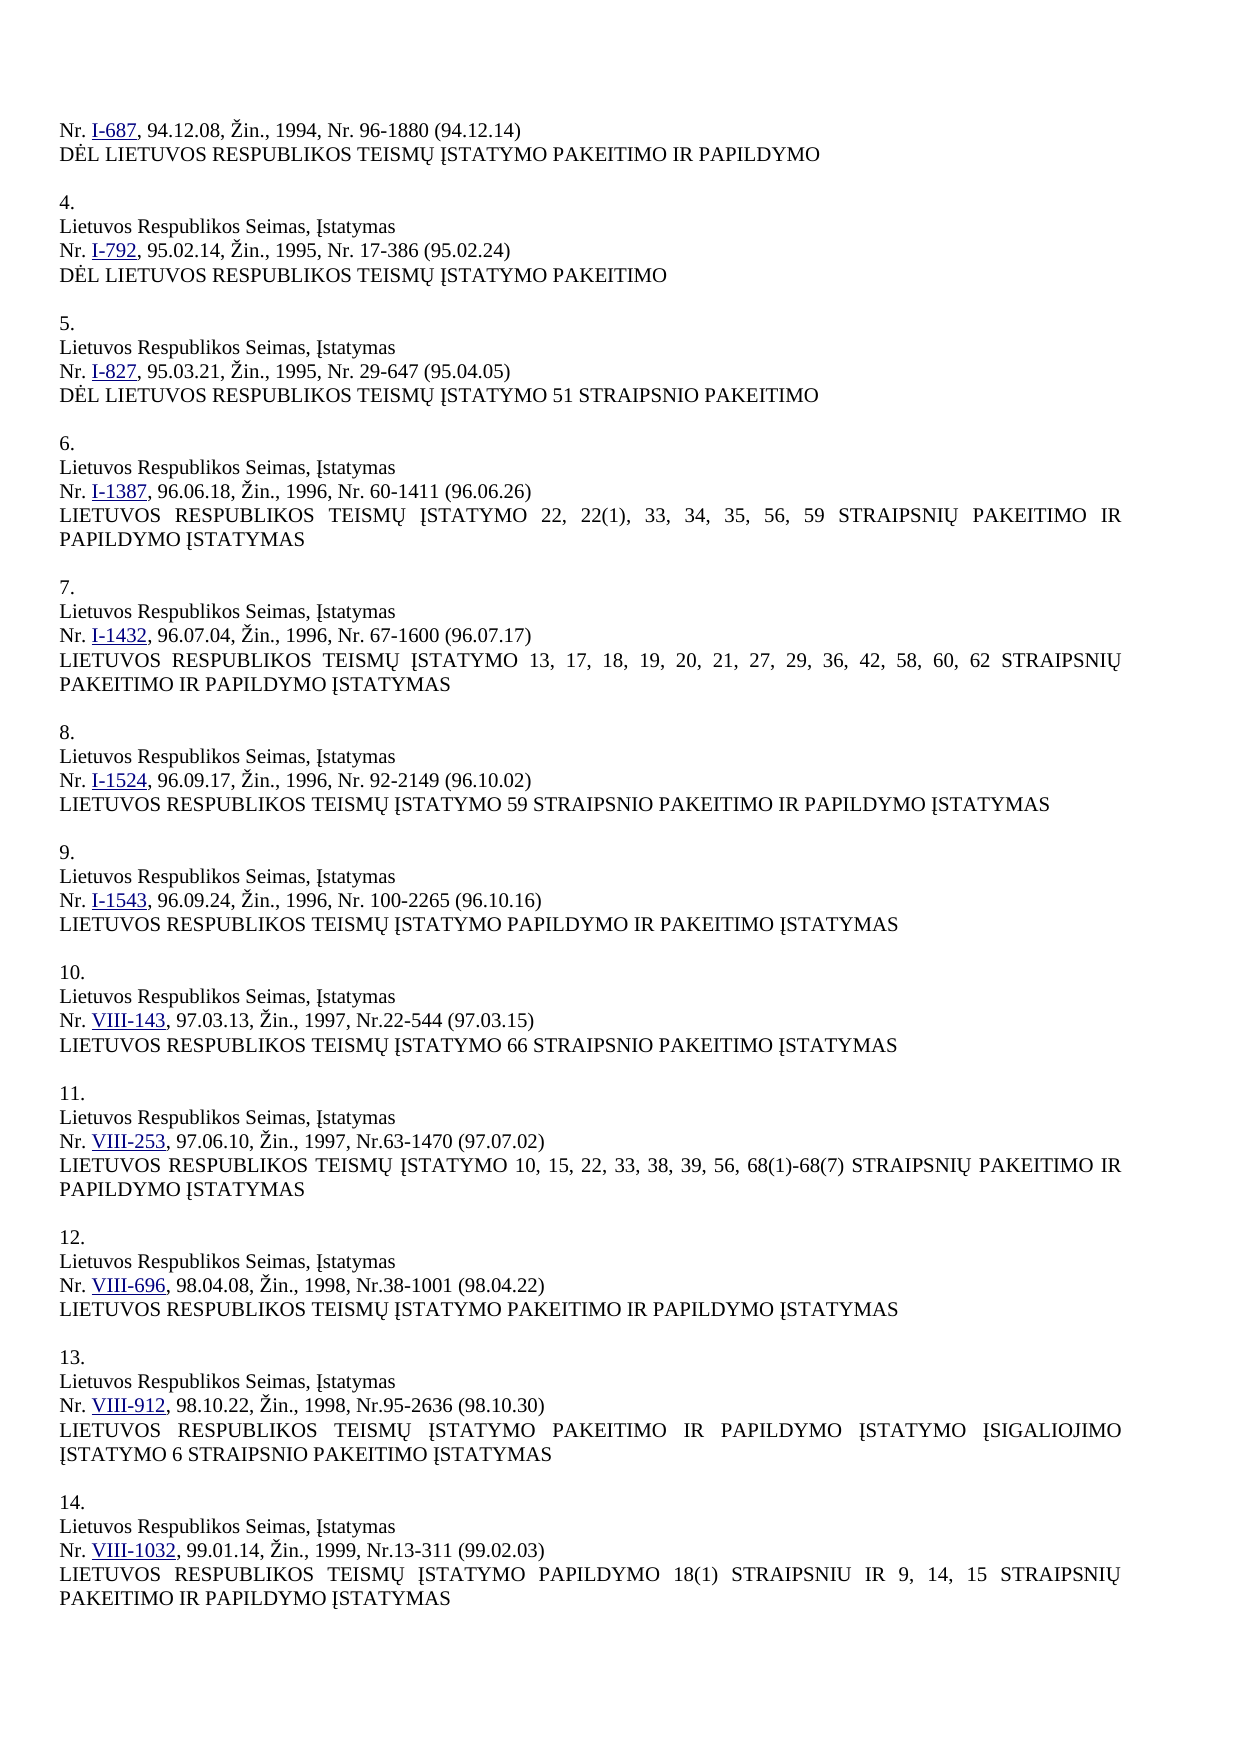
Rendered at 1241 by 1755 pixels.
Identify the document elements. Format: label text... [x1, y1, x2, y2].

text DĖL LIETUVOS RESPUBLIKOS TEISMŲ ĮSTATYMO 51 STRAIPSNIO PAKEITIMO [59, 383, 1122, 407]
text LIETUVOS RESPUBLIKOS TEISMŲ ĮSTATYMO 59 STRAIPSNIO PAKEITIMO IR PAPILDYMO ĮSTATYMAS [59, 792, 1122, 816]
text 7. [59, 575, 1122, 599]
text Nr. VIII-912, 98.10.22, Žin., 1998, Nr.95-2636 (98.10.30) [59, 1393, 1122, 1417]
text LIETUVOS RESPUBLIKOS TEISMŲ ĮSTATYMO 22, 22(1), 33, 34, 35, 56, 59 STRAIPSNIŲ PAKEITIMO IR PAPILDYMO ĮSTATYMAS [59, 503, 1122, 551]
text 13. [59, 1345, 1122, 1369]
text LIETUVOS RESPUBLIKOS TEISMŲ ĮSTATYMO 13, 17, 18, 19, 20, 21, 27, 29, 36, 42, 58, 60, 62 STRAIPSNIŲ PAKEITIMO IR PAPILDYMO ĮSTATYMAS [59, 647, 1122, 696]
text 6. [59, 431, 1122, 455]
text 11. [59, 1081, 1122, 1105]
text 9. [59, 840, 1122, 864]
text LIETUVOS RESPUBLIKOS TEISMŲ ĮSTATYMO 66 STRAIPSNIO PAKEITIMO ĮSTATYMAS [59, 1032, 1122, 1057]
text LIETUVOS RESPUBLIKOS TEISMŲ ĮSTATYMO 10, 15, 22, 33, 38, 39, 56, 68(1)-68(7) STRAIPSNIŲ PAKEITIMO IR PAPILDYMO ĮSTATYMAS [59, 1153, 1122, 1201]
text 8. [59, 720, 1122, 744]
text Lietuvos Respublikos Seimas, Įstatymas [59, 864, 1122, 888]
text Nr. I-1524, 96.09.17, Žin., 1996, Nr. 92-2149 (96.10.02) [59, 768, 1122, 792]
text Nr. VIII-253, 97.06.10, Žin., 1997, Nr.63-1470 (97.07.02) [59, 1129, 1122, 1153]
text Nr. VIII-696, 98.04.08, Žin., 1998, Nr.38-1001 (98.04.22) [59, 1273, 1122, 1297]
text 12. [59, 1225, 1122, 1249]
text DĖL LIETUVOS RESPUBLIKOS TEISMŲ ĮSTATYMO PAKEITIMO [59, 262, 1122, 287]
text Lietuvos Respublikos Seimas, Įstatymas [59, 599, 1122, 623]
text Lietuvos Respublikos Seimas, Įstatymas [59, 1249, 1122, 1273]
text 10. [59, 960, 1122, 984]
text DĖL LIETUVOS RESPUBLIKOS TEISMŲ ĮSTATYMO PAKEITIMO IR PAPILDYMO [59, 142, 1122, 166]
text Lietuvos Respublikos Seimas, Įstatymas [59, 1514, 1122, 1538]
text Lietuvos Respublikos Seimas, Įstatymas [59, 744, 1122, 768]
text Lietuvos Respublikos Seimas, Įstatymas [59, 455, 1122, 479]
text Nr. I-687, 94.12.08, Žin., 1994, Nr. 96-1880 (94.12.14) [59, 118, 1122, 142]
text Nr. I-1432, 96.07.04, Žin., 1996, Nr. 67-1600 (96.07.17) [59, 623, 1122, 647]
text Lietuvos Respublikos Seimas, Įstatymas [59, 214, 1122, 238]
text LIETUVOS RESPUBLIKOS TEISMŲ ĮSTATYMO PAKEITIMO IR PAPILDYMO ĮSTATYMAS [59, 1297, 1122, 1321]
text Nr. I-827, 95.03.21, Žin., 1995, Nr. 29-647 (95.04.05) [59, 359, 1122, 383]
text Lietuvos Respublikos Seimas, Įstatymas [59, 1369, 1122, 1393]
text Lietuvos Respublikos Seimas, Įstatymas [59, 984, 1122, 1008]
text LIETUVOS RESPUBLIKOS TEISMŲ ĮSTATYMO PAPILDYMO 18(1) STRAIPSNIU IR 9, 14, 15 STRAIPSNIŲ PAKEITIMO IR PAPILDYMO ĮSTATYMAS [59, 1562, 1122, 1610]
text Nr. I-1543, 96.09.24, Žin., 1996, Nr. 100-2265 (96.10.16) [59, 888, 1122, 912]
text Lietuvos Respublikos Seimas, Įstatymas [59, 1105, 1122, 1129]
text 5. [59, 311, 1122, 335]
text Lietuvos Respublikos Seimas, Įstatymas [59, 335, 1122, 359]
text 4. [59, 190, 1122, 214]
text LIETUVOS RESPUBLIKOS TEISMŲ ĮSTATYMO PAKEITIMO IR PAPILDYMO ĮSTATYMO ĮSIGALIOJIMO ĮSTATYMO 6 STRAIPSNIO PAKEITIMO ĮSTATYMAS [59, 1417, 1122, 1466]
text 14. [59, 1490, 1122, 1514]
text Nr. I-1387, 96.06.18, Žin., 1996, Nr. 60-1411 (96.06.26) [59, 479, 1122, 503]
text Nr. VIII-1032, 99.01.14, Žin., 1999, Nr.13-311 (99.02.03) [59, 1538, 1122, 1562]
text LIETUVOS RESPUBLIKOS TEISMŲ ĮSTATYMO PAPILDYMO IR PAKEITIMO ĮSTATYMAS [59, 912, 1122, 936]
text Nr. I-792, 95.02.14, Žin., 1995, Nr. 17-386 (95.02.24) [59, 238, 1122, 262]
text Nr. VIII-143, 97.03.13, Žin., 1997, Nr.22-544 (97.03.15) [59, 1008, 1122, 1032]
